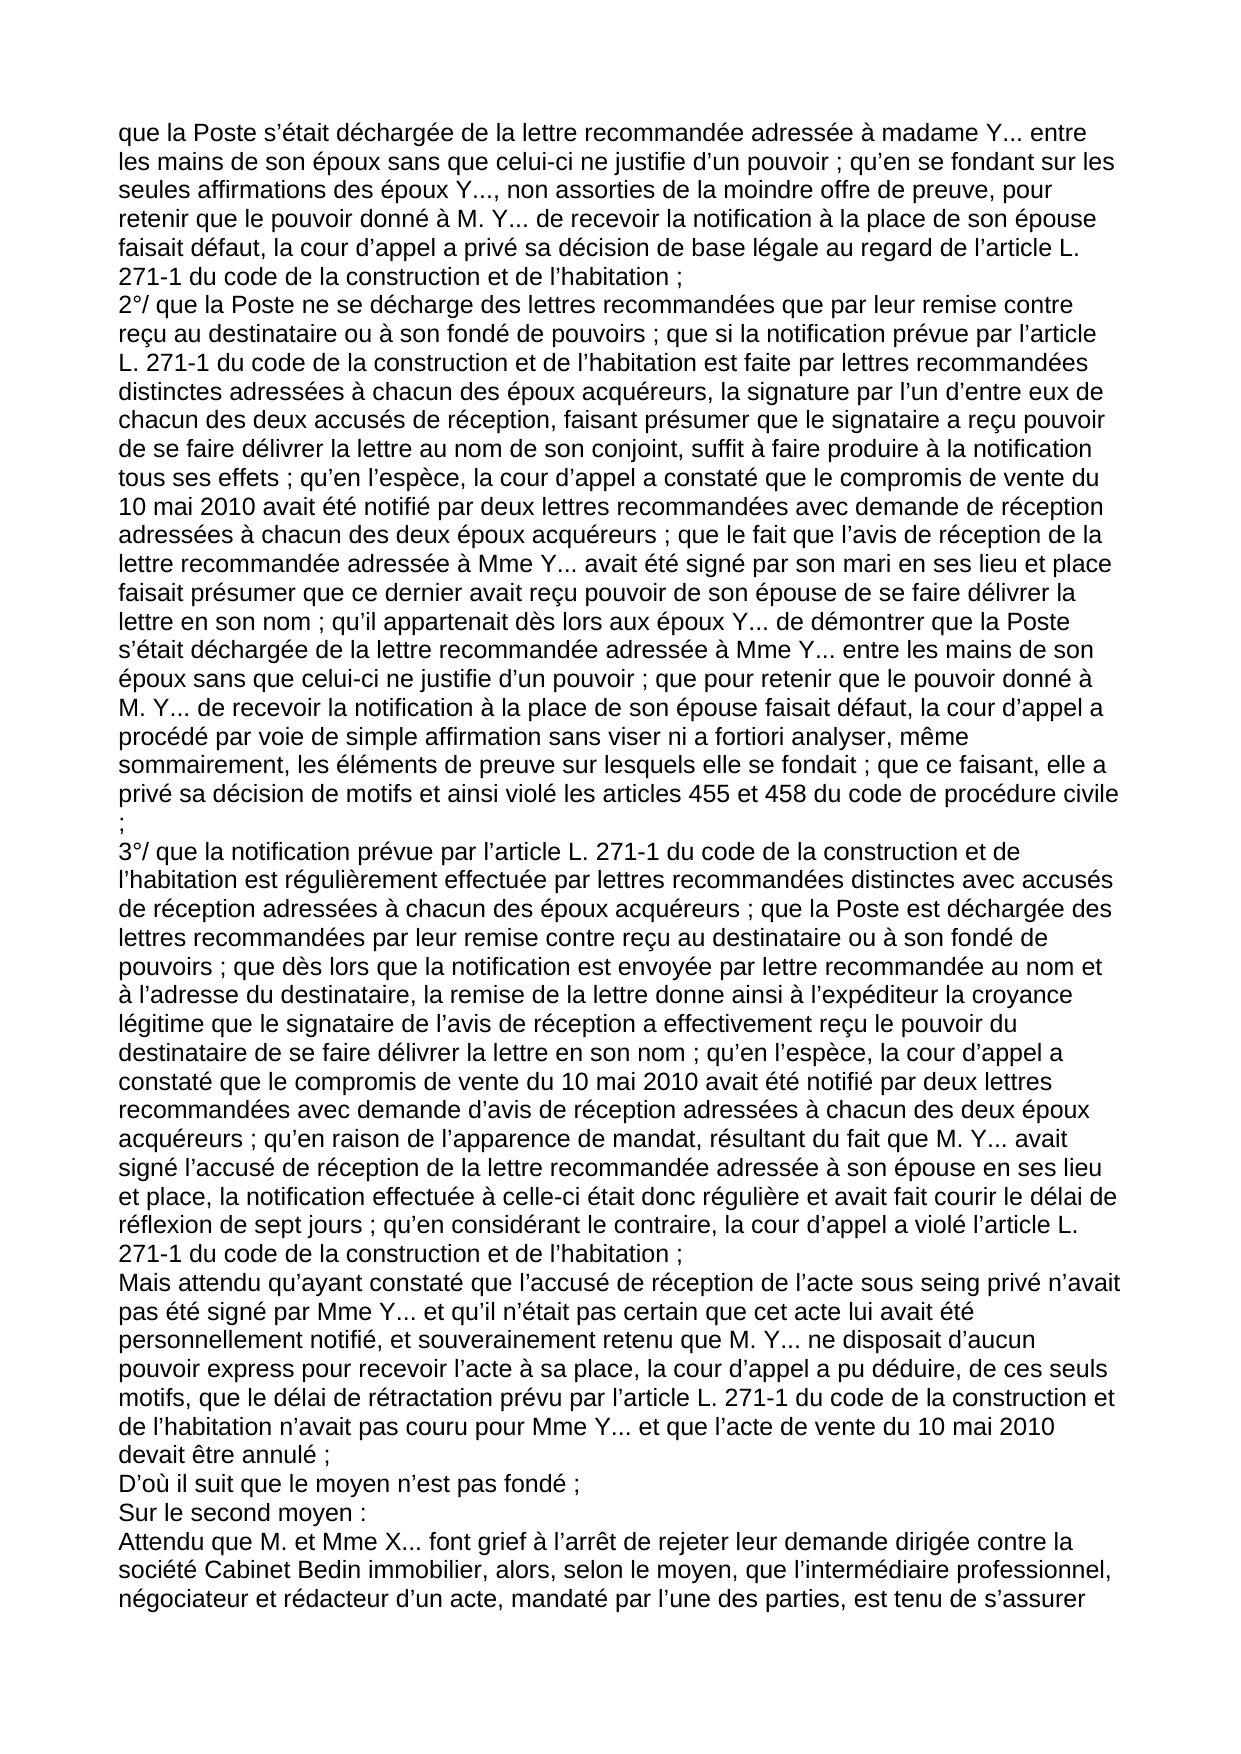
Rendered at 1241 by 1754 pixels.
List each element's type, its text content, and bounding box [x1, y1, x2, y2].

text Attendu que M. et Mme X... font grief à l’arrêt de rejeter leur demande dirigée contre la société Cabinet Bedin immobilier, alors, selon le moyen, que l’intermédiaire professionnel, négociateur et rédacteur d’un acte, mandaté par l’une des parties, est tenu de s’assurer [118, 1527, 1122, 1613]
text Sur le second moyen : [118, 1498, 1122, 1527]
text D’où il suit que le moyen n’est pas fondé ; [118, 1469, 1122, 1498]
text que la Poste s’était déchargée de la lettre recommandée adressée à madame Y... entre les mains de son époux sans que celui-ci ne justifie d’un pouvoir ; qu’en se fondant sur les seules affirmations des époux Y..., non assorties de la moindre offre de preuve, pour retenir que le pouvoir donné à M. Y... de recevoir la notification à la place de son épouse faisait défaut, la cour d’appel a privé sa décision de base légale au regard de l’article L. 271-1 du code de la construction et de l’habitation ; [118, 118, 1122, 291]
text 2°/ que la Poste ne se décharge des lettres recommandées que par leur remise contre reçu au destinataire ou à son fondé de pouvoirs ; que si la notification prévue par l’article L. 271-1 du code de la construction et de l’habitation est faite par lettres recommandées distinctes adressées à chacun des époux acquéreurs, la signature par l’un d’entre eux de chacun des deux accusés de réception, faisant présumer que le signataire a reçu pouvoir de se faire délivrer la lettre au nom de son conjoint, suffit à faire produire à la notification tous ses effets ; qu’en l’espèce, la cour d’appel a constaté que le compromis de vente du 10 mai 2010 avait été notifié par deux lettres recommandées avec demande de réception adressées à chacun des deux époux acquéreurs ; que le fait que l’avis de réception de la lettre recommandée adressée à Mme Y... avait été signé par son mari en ses lieu et place faisait présumer que ce dernier avait reçu pouvoir de son épouse de se faire délivrer la lettre en son nom ; qu’il appartenait dès lors aux époux Y... de démontrer que la Poste s’était déchargée de la lettre recommandée adressée à Mme Y... entre les mains de son époux sans que celui-ci ne justifie d’un pouvoir ; que pour retenir que le pouvoir donné à M. Y... de recevoir la notification à la place de son épouse faisait défaut, la cour d’appel a procédé par voie de simple affirmation sans viser ni a fortiori analyser, même sommairement, les éléments de preuve sur lesquels elle se fondait ; que ce faisant, elle a privé sa décision de motifs et ainsi violé les articles 455 et 458 du code de procédure civile ; [118, 291, 1122, 837]
text Mais attendu qu’ayant constaté que l’accusé de réception de l’acte sous seing privé n’avait pas été signé par Mme Y... et qu’il n’était pas certain que cet acte lui avait été personnellement notifié, et souverainement retenu que M. Y... ne disposait d’aucun pouvoir express pour recevoir l’acte à sa place, la cour d’appel a pu déduire, de ces seuls motifs, que le délai de rétractation prévu par l’article L. 271-1 du code de la construction et de l’habitation n’avait pas couru pour Mme Y... et que l’acte de vente du 10 mai 2010 devait être annulé ; [118, 1268, 1122, 1469]
text 3°/ que la notification prévue par l’article L. 271-1 du code de la construction et de l’habitation est régulièrement effectuée par lettres recommandées distinctes avec accusés de réception adressées à chacun des époux acquéreurs ; que la Poste est déchargée des lettres recommandées par leur remise contre reçu au destinataire ou à son fondé de pouvoirs ; que dès lors que la notification est envoyée par lettre recommandée au nom et à l’adresse du destinataire, la remise de la lettre donne ainsi à l’expéditeur la croyance légitime que le signataire de l’avis de réception a effectivement reçu le pouvoir du destinataire de se faire délivrer la lettre en son nom ; qu’en l’espèce, la cour d’appel a constaté que le compromis de vente du 10 mai 2010 avait été notifié par deux lettres recommandées avec demande d’avis de réception adressées à chacun des deux époux acquéreurs ; qu’en raison de l’apparence de mandat, résultant du fait que M. Y... avait signé l’accusé de réception de la lettre recommandée adressée à son épouse en ses lieu et place, la notification effectuée à celle-ci était donc régulière et avait fait courir le délai de réflexion de sept jours ; qu’en considérant le contraire, la cour d’appel a violé l’article L. 271-1 du code de la construction et de l’habitation ; [118, 837, 1122, 1268]
